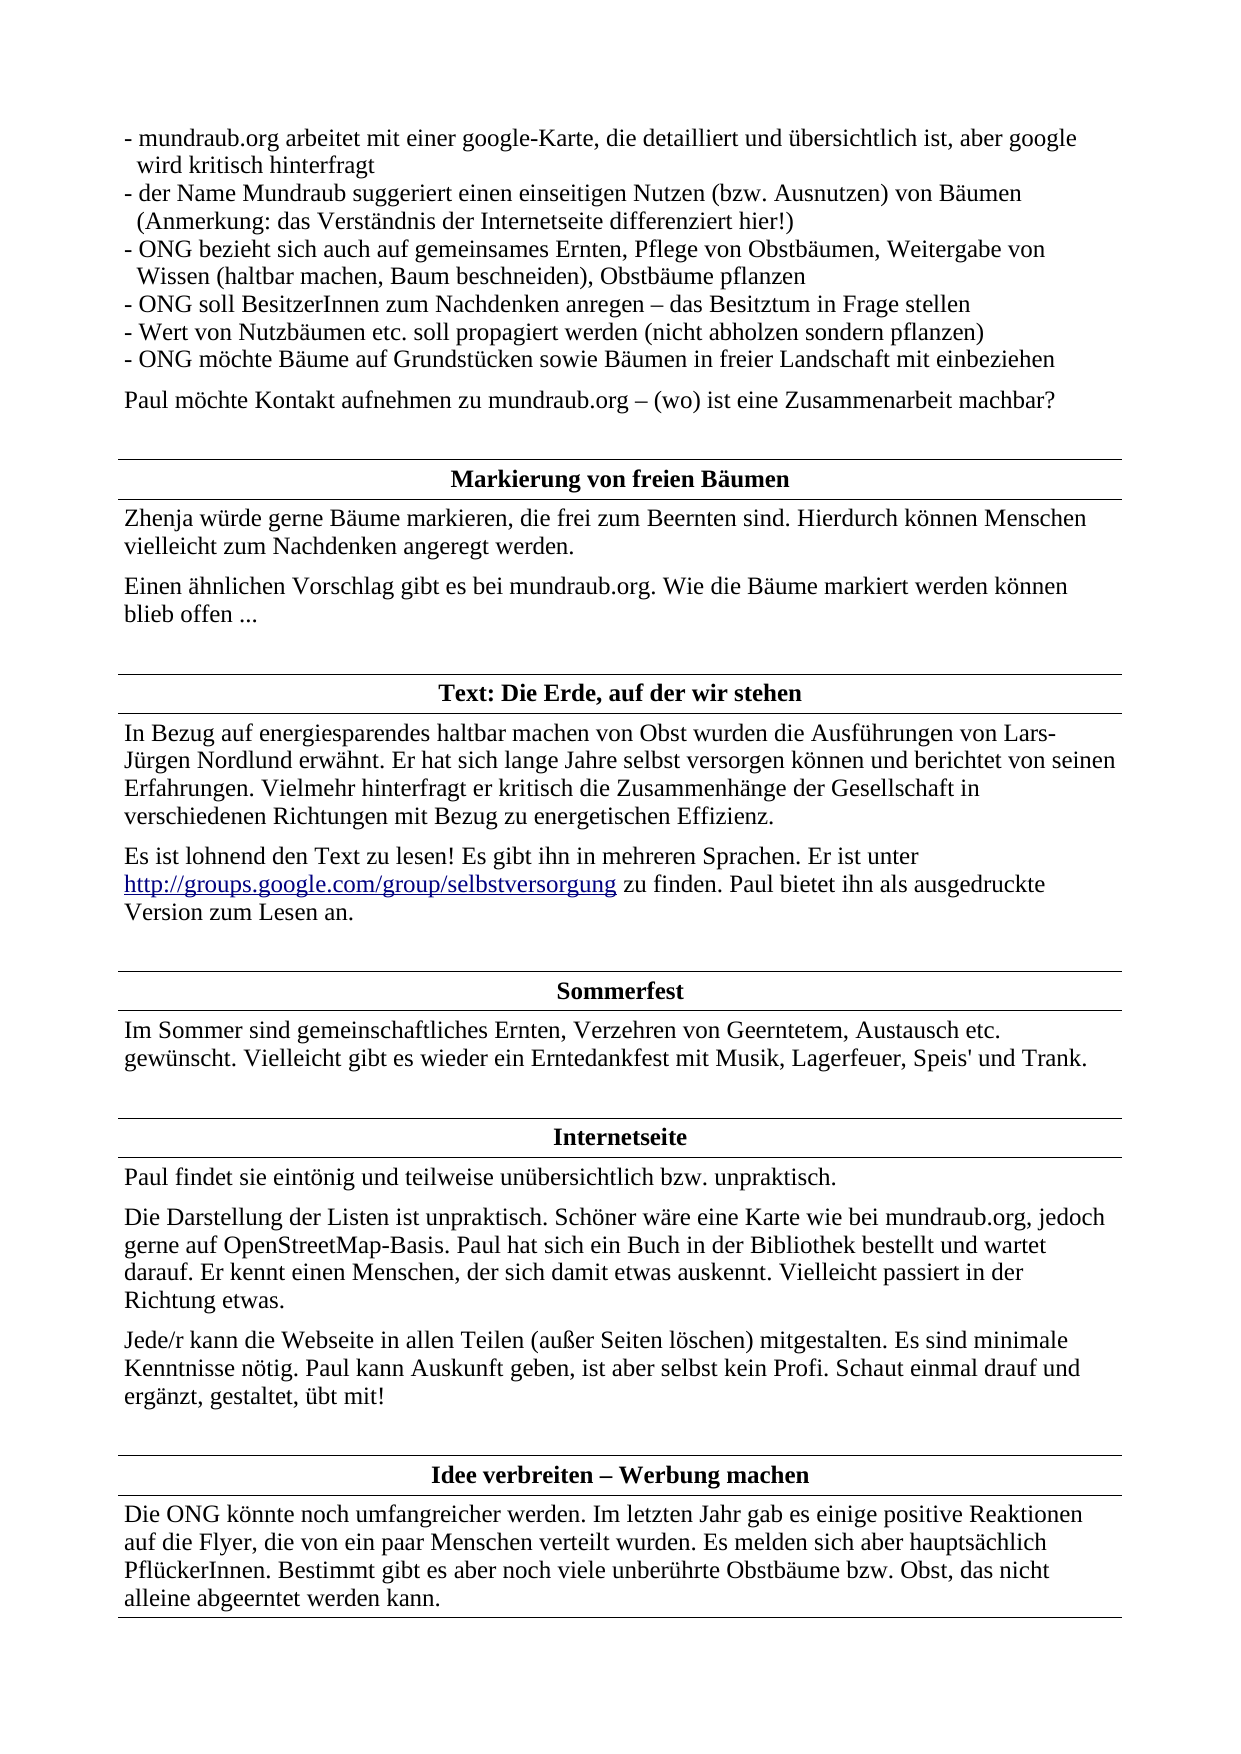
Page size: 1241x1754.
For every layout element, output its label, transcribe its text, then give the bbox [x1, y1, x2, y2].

table_cell Text: Die Erde, auf der wir stehen [118, 675, 1122, 713]
table_cell In Bezug auf energiesparendes haltbar machen von Obst wurden die Ausführungen von Lars-Jürgen Nordlund erwähnt. Er hat sich lange Jahre selbst versorgen können und berichtet von seinen Erfahrungen. Vielmehr hinterfragt er kritisch die Zusammenhänge der Gesellschaft in verschiedenen Richtungen mit Bezug zu energetischen Effizienz. Es ist lohnend den Text zu lesen! Es gibt ihn in mehreren Sprachen. Er ist unter http://groups.google.com/group/selbstversorgung zu finden. Paul bietet ihn als ausgedruckte Version zum Lesen an. [118, 714, 1122, 971]
table_cell Idee verbreiten – Werbung machen [118, 1456, 1122, 1495]
table_cell Markierung von freien Bäumen [118, 460, 1122, 499]
table_cell Die ONG könnte noch umfangreicher werden. Im letzten Jahr gab es einige positive Reaktionen auf die Flyer, die von ein paar Menschen verteilt wurden. Es melden sich aber hauptsächlich PflückerInnen. Bestimmt gibt es aber noch viele unberührte Obstbäume bzw. Obst, das nicht alleine abgeerntet werden kann. [118, 1496, 1122, 1617]
table_cell - mundraub.org arbeitet mit einer google-Karte, die detailliert und übersichtlich ist, aber google wird kritisch hinterfragt - der Name Mundraub suggeriert einen einseitigen Nutzen (bzw. Ausnutzen) von Bäumen (Anmerkung: das Verständnis der Internetseite differenziert hier!) - ONG bezieht sich auch auf gemeinsames Ernten, Pflege von Obstbäumen, Weitergabe von Wissen (haltbar machen, Baum beschneiden), Obstbäume pflanzen - ONG soll BesitzerInnen zum Nachdenken anregen – das Besitztum in Frage stellen - Wert von Nutzbäumen etc. soll propagiert werden (nicht abholzen sondern pflanzen) - ONG möchte Bäume auf Grundstücken sowie Bäumen in freier Landschaft mit einbeziehen Paul möchte Kontakt aufnehmen zu mundraub.org – (wo) ist eine Zusammenarbeit machbar? [118, 118, 1122, 459]
table_cell Internetseite [118, 1119, 1122, 1157]
table_cell Im Sommer sind gemeinschaftliches Ernten, Verzehren von Geerntetem, Austausch etc. gewünscht. Vielleicht gibt es wieder ein Erntedankfest mit Musik, Lagerfeuer, Speis' und Trank. [118, 1011, 1122, 1118]
table_cell Sommerfest [118, 972, 1122, 1010]
table_cell Zhenja würde gerne Bäume markieren, die frei zum Beernten sind. Hierdurch können Menschen vielleicht zum Nachdenken angeregt werden. Einen ähnlichen Vorschlag gibt es bei mundraub.org. Wie die Bäume markiert werden können blieb offen ... [118, 500, 1122, 674]
table_cell Paul findet sie eintönig und teilweise unübersichtlich bzw. unpraktisch. Die Darstellung der Listen ist unpraktisch. Schöner wäre eine Karte wie bei mundraub.org, jedoch gerne auf OpenStreetMap-Basis. Paul hat sich ein Buch in der Bibliothek bestellt und wartet darauf. Er kennt einen Menschen, der sich damit etwas auskennt. Vielleicht passiert in der Richtung etwas. Jede/r kann die Webseite in allen Teilen (außer Seiten löschen) mitgestalten. Es sind minimale Kenntnisse nötig. Paul kann Auskunft geben, ist aber selbst kein Profi. Schaut einmal drauf und ergänzt, gestaltet, übt mit! [118, 1158, 1122, 1455]
